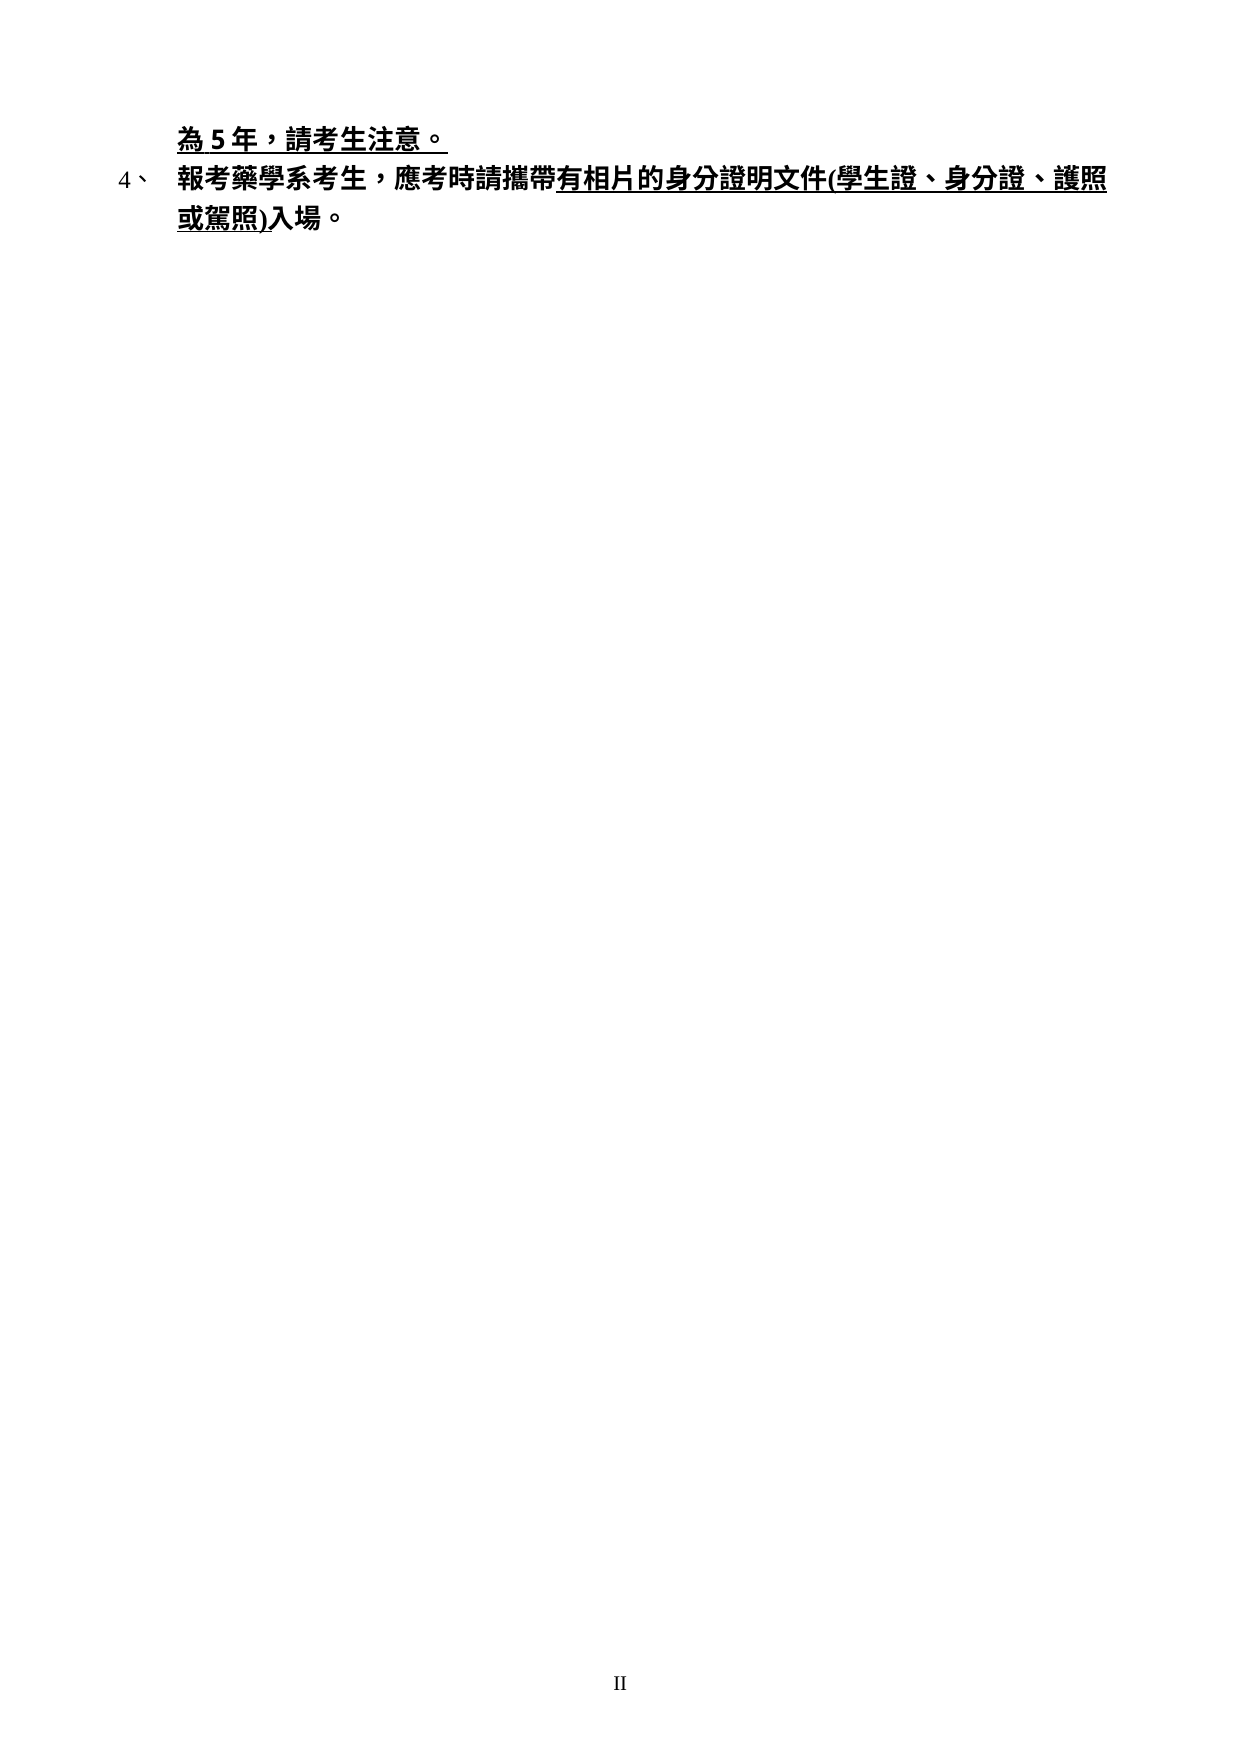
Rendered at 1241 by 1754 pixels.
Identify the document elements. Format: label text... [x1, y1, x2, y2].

list 報考藥學系考生，應考時請攜帶有相片的身分證明文件(學生證、身分證、護照或駕照)入場。 [118, 157, 1122, 236]
list 為5年，請考生注意。 [118, 118, 1122, 157]
